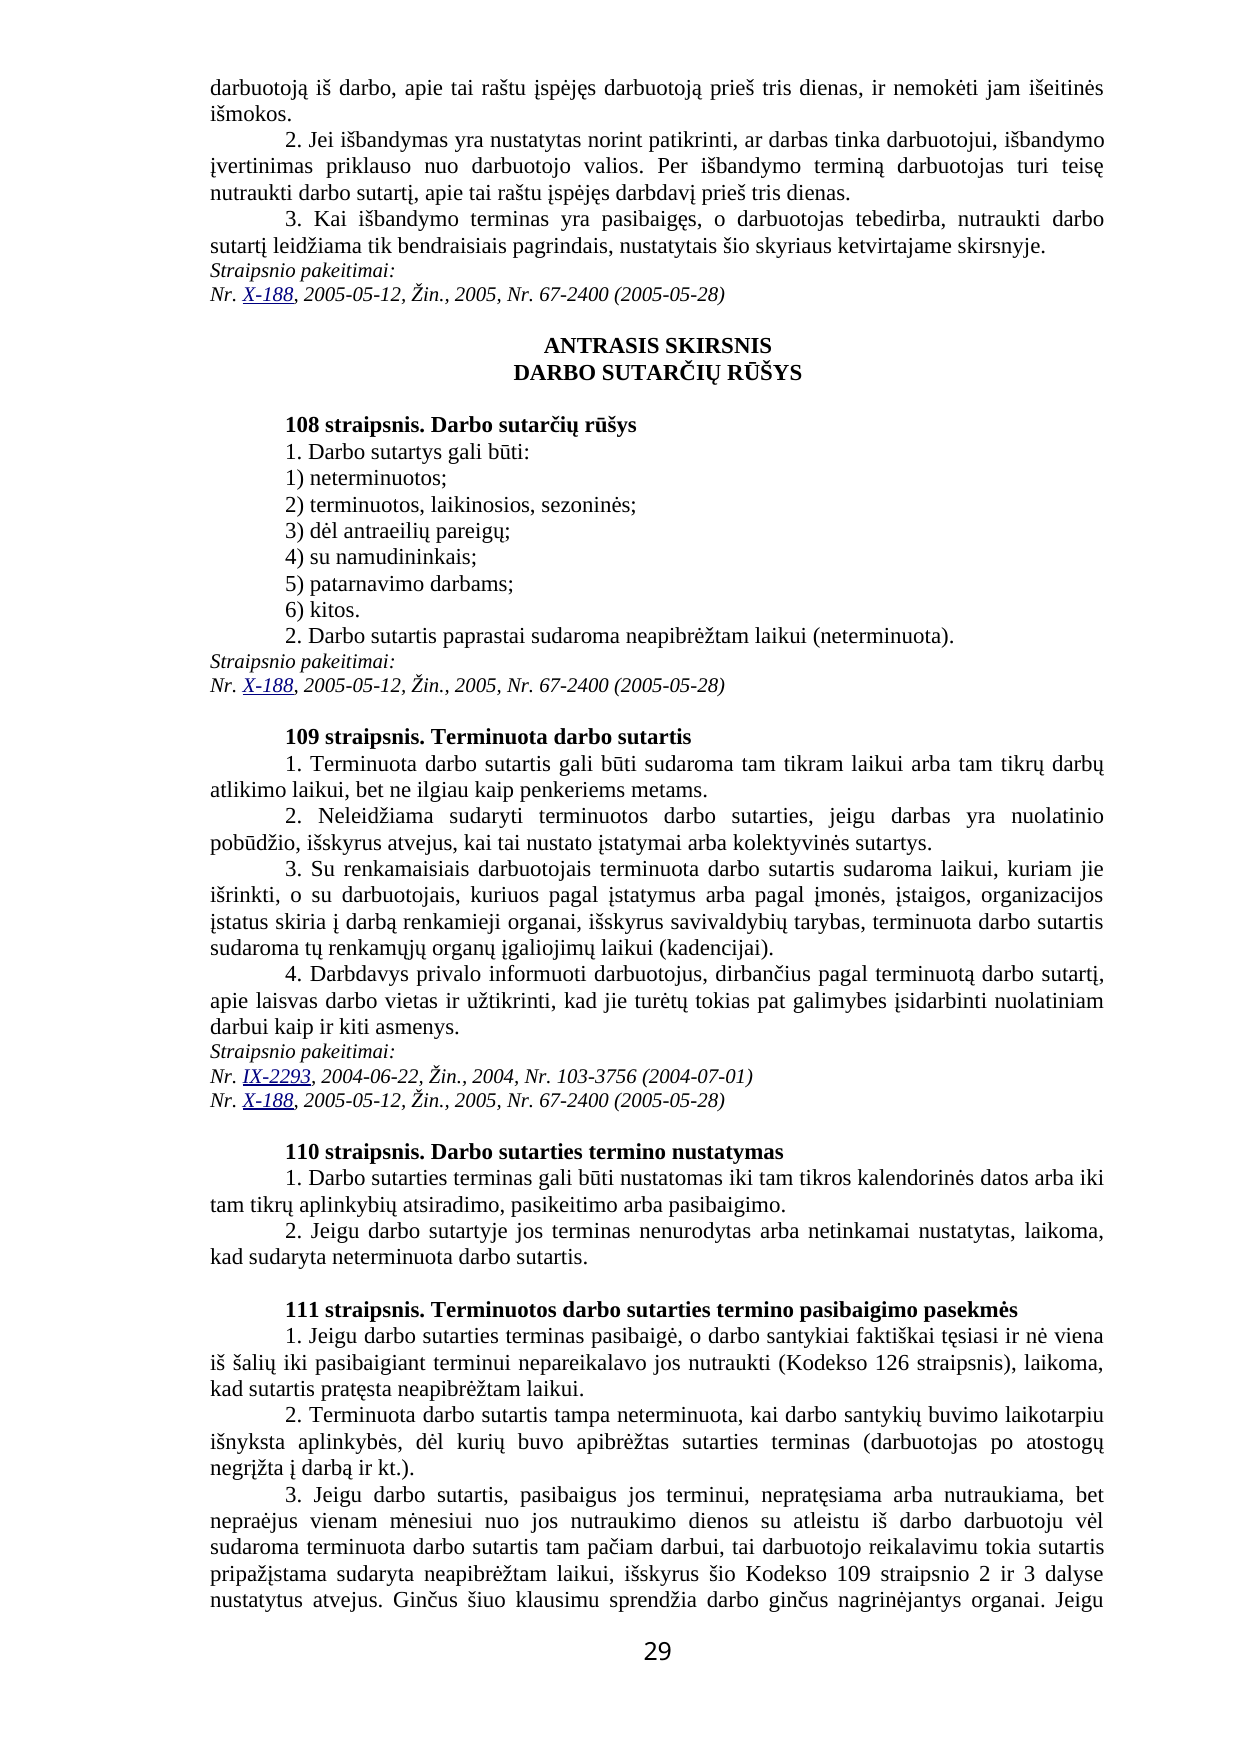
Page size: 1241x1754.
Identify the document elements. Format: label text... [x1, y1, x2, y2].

text 109 straipsnis. Terminuota darbo sutartis [210, 723, 1106, 749]
text Straipsnio pakeitimai: [210, 649, 1106, 673]
text Nr. X-188, 2005-05-12, Žin., 2005, Nr. 67-2400 (2005-05-28) [210, 1088, 1106, 1112]
text 3. Kai išbandymo terminas yra pasibaigęs, o darbuotojas tebedirba, nutraukti darbo sutartį leidžiama tik bendraisiais pagrindais, nustatytais šio skyriaus ketvirtajame skirsnyje. [210, 205, 1106, 258]
text 108 straipsnis. Darbo sutarčių rūšys [210, 412, 1106, 438]
text 1. Darbo sutartys gali būti: [210, 438, 1106, 464]
text Nr. X-188, 2005-05-12, Žin., 2005, Nr. 67-2400 (2005-05-28) [210, 282, 1106, 306]
text 2. Jei išbandymas yra nustatytas norint patikrinti, ar darbas tinka darbuotojui, išbandymo įvertinimas priklauso nuo darbuotojo valios. Per išbandymo terminą darbuotojas turi teisę nutraukti darbo sutartį, apie tai raštu įspėjęs darbdavį prieš tris dienas. [210, 126, 1106, 205]
text 1. Darbo sutarties terminas gali būti nustatomas iki tam tikros kalendorinės datos arba iki tam tikrų aplinkybių atsiradimo, pasikeitimo arba pasibaigimo. [210, 1164, 1106, 1217]
text 1. Jeigu darbo sutarties terminas pasibaigė, o darbo santykiai faktiškai tęsiasi ir nė viena iš šalių iki pasibaigiant terminui nepareikalavo jos nutraukti (Kodekso 126 straipsnis), laikoma, kad sutartis pratęsta neapibrėžtam laikui. [210, 1322, 1106, 1402]
text 1. Terminuota darbo sutartis gali būti sudaroma tam tikram laikui arba tam tikrų darbų atlikimo laikui, bet ne ilgiau kaip penkeriems metams. [210, 749, 1106, 802]
text 2. Darbo sutartis paprastai sudaroma neapibrėžtam laikui (neterminuota). [210, 622, 1106, 649]
text 1) neterminuotos; [210, 464, 1106, 491]
text DARBO SUTARČIŲ RŪŠYS [210, 359, 1106, 385]
text 2) terminuotos, laikinosios, sezoninės; [210, 491, 1106, 517]
text 111 straipsnis. Terminuotos darbo sutarties termino pasibaigimo pasekmės [210, 1296, 1106, 1322]
text 6) kitos. [210, 596, 1106, 622]
text Nr. IX-2293, 2004-06-22, Žin., 2004, Nr. 103-3756 (2004-07-01) [210, 1063, 1106, 1088]
text Straipsnio pakeitimai: [210, 1039, 1106, 1063]
text 2. Terminuota darbo sutartis tampa neterminuota, kai darbo santykių buvimo laikotarpiu išnyksta aplinkybės, dėl kurių buvo apibrėžtas sutarties terminas (darbuotojas po atostogų negrįžta į darbą ir kt.). [210, 1402, 1106, 1481]
text 4) su namudininkais; [210, 543, 1106, 570]
text Straipsnio pakeitimai: [210, 258, 1106, 282]
text 5) patarnavimo darbams; [210, 570, 1106, 596]
text 4. Darbdavys privalo informuoti darbuotojus, dirbančius pagal terminuotą darbo sutartį, apie laisvas darbo vietas ir užtikrinti, kad jie turėtų tokias pat galimybes įsidarbinti nuolatiniam darbui kaip ir kiti asmenys. [210, 960, 1106, 1039]
text 110 straipsnis. Darbo sutarties termino nustatymas [210, 1138, 1106, 1164]
text 3. Jeigu darbo sutartis, pasibaigus jos terminui, nepratęsiama arba nutraukiama, bet nepraėjus vienam mėnesiui nuo jos nutraukimo dienos su atleistu iš darbo darbuotoju vėl sudaroma terminuota darbo sutartis tam pačiam darbui, tai darbuotojo reikalavimu tokia sutartis pripažįstama sudaryta neapibrėžtam laikui, išskyrus šio Kodekso 109 straipsnio 2 ir 3 dalyse nustatytus atvejus. Ginčus šiuo klausimu sprendžia darbo ginčus nagrinėjantys organai. Jeigu [210, 1481, 1106, 1612]
text 3. Su renkamaisiais darbuotojais terminuota darbo sutartis sudaroma laikui, kuriam jie išrinkti, o su darbuotojais, kuriuos pagal įstatymus arba pagal įmonės, įstaigos, organizacijos įstatus skiria į darbą renkamieji organai, išskyrus savivaldybių tarybas, terminuota darbo sutartis sudaroma tų renkamųjų organų įgaliojimų laikui (kadencijai). [210, 855, 1106, 960]
text 3) dėl antraeilių pareigų; [210, 517, 1106, 543]
text 2. Neleidžiama sudaryti terminuotos darbo sutarties, jeigu darbas yra nuolatinio pobūdžio, išskyrus atvejus, kai tai nustato įstatymai arba kolektyvinės sutartys. [210, 802, 1106, 855]
text darbuotoją iš darbo, apie tai raštu įspėjęs darbuotoją prieš tris dienas, ir nemokėti jam išeitinės išmokos. [210, 73, 1106, 126]
text ANTRASIS SKIRSNIS [210, 332, 1106, 359]
text Nr. X-188, 2005-05-12, Žin., 2005, Nr. 67-2400 (2005-05-28) [210, 673, 1106, 697]
text 2. Jeigu darbo sutartyje jos terminas nenurodytas arba netinkamai nustatytas, laikoma, kad sudaryta neterminuota darbo sutartis. [210, 1217, 1106, 1270]
